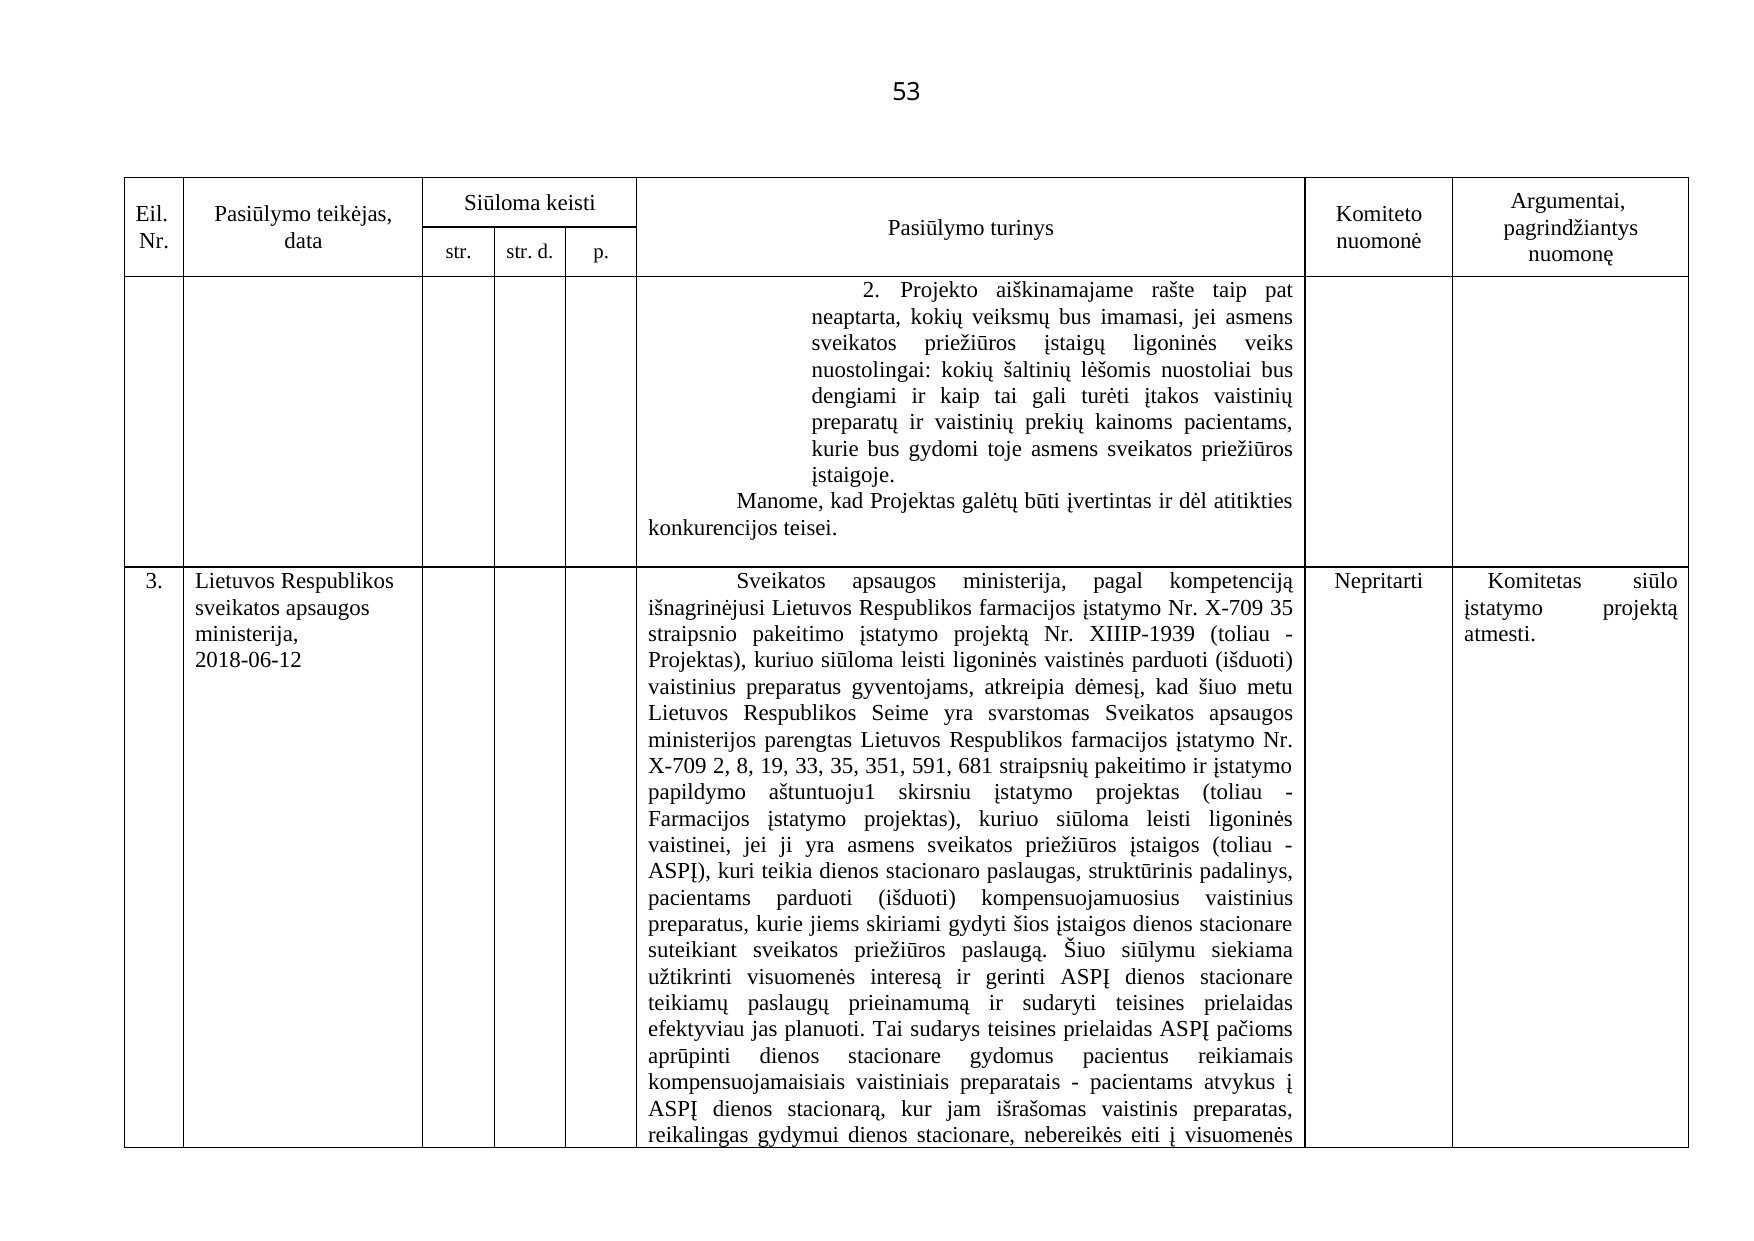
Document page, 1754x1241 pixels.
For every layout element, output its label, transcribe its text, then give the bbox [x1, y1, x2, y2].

table_cell str. d. [495, 228, 565, 276]
table_cell [495, 277, 565, 566]
table_cell p. [566, 228, 636, 276]
table_header Komiteto nuomonė [1306, 178, 1452, 276]
table_cell [125, 277, 183, 566]
table_cell 3. [125, 568, 183, 1147]
table_cell [495, 568, 565, 1147]
table_cell Lietuvos Respublikos sveikatos apsaugos ministerija, 2018-06-12 [184, 568, 422, 1147]
table_cell [566, 568, 636, 1147]
table_cell [1453, 277, 1688, 566]
table_header Argumentai, pagrindžiantys nuomonę [1453, 178, 1688, 276]
table_header Siūloma keisti [423, 178, 636, 226]
table_cell str. [423, 228, 494, 276]
table_cell Vadovaudamiesi Lietuvos Respublikos korupcijos prevencijos įstatymo 8 straipsnio nuostatomis ir atsižvelgdami į Lietuvos Respublikos Seimo Sveikatos reikalų komiteto prašymą, atlikome Lietuvos Respublikos farmacijos įstatymo Nr. X-709 35 straipsnio pakeitimo įstatymo projekto Nr. XIIIP-1939 (toliau – Projektas) antikorupcinį vertinimą. Atliekant Projekto antikorupcinį vertinimą nustatyta, kad juo siekiama leisti steigti ligoninės vaistinę visoms asmens sveikatos priežiūros įstaigoms ir tokioms vaistinėms sudaryti galimybes aprūpinti ne tik asmens sveikatos priežiūros įstaigą vaistiniais preparatais ir (ar) vaistinių prekėmis, bet ir leisti parduoti (išduoti) vaistinius preparatus gyventojams. Atlikę Projekto antikorupcinį vertinimą, nenustatėme esminių antikorupcinio pobūdžio pastabų, tačiau atkreipiame dėmesį į tai, kad: Projekto aiškinamajame rašte neaptarta, kiek išlaidų (pvz., rinkodaros tikslams, papildomiems darbuotojų etatams, patalpų pritaikymui ar pan.) gali patirti asmens sveikatos priežiūros įstaigos, norėdamos pradėti prekybą vaistiniais preparatais ne tik toje įstaigoje besigydantiems pacientams, bet ir joje nesigydantiems, ir iš kokių šaltinių bus šios lėšos. Projekto aiškinamajame rašte taip pat neaptarta, kokių veiksmų bus imamasi, jei asmens sveikatos priežiūros įstaigų ligoninės veiks nuostolingai: kokių šaltinių lėšomis nuostoliai bus dengiami ir kaip tai gali turėti įtakos vaistinių preparatų ir vaistinių prekių kainoms pacientams, kurie bus gydomi toje asmens sveikatos priežiūros įstaigoje. Manome, kad Projektas galėtų būti įvertintas ir dėl atitikties konkurencijos teisei. [637, 277, 1304, 566]
table_cell [566, 277, 636, 566]
table_header Eil. Nr. [125, 178, 183, 276]
table_cell [423, 568, 494, 1147]
table_cell [184, 277, 422, 566]
table_cell [1306, 277, 1452, 566]
table_cell Komitetas siūlo įstatymo projektą atmesti. [1453, 568, 1688, 1147]
table_header Pasiūlymo turinys [637, 178, 1304, 276]
table_cell [423, 277, 494, 566]
table_header Pasiūlymo teikėjas, data [184, 178, 422, 276]
table_cell Nepritarti [1306, 568, 1452, 1147]
table_cell Sveikatos apsaugos ministerija, pagal kompetenciją išnagrinėjusi Lietuvos Respublikos farmacijos įstatymo Nr. X-709 35 straipsnio pakeitimo įstatymo projektą Nr. XIIIP-1939 (toliau - Projektas), kuriuo siūloma leisti ligoninės vaistinės parduoti (išduoti) vaistinius preparatus gyventojams, atkreipia dėmesį, kad šiuo metu Lietuvos Respublikos Seime yra svarstomas Sveikatos apsaugos ministerijos parengtas Lietuvos Respublikos farmacijos įstatymo Nr. X-709 2, 8, 19, 33, 35, 351, 591, 681 straipsnių pakeitimo ir įstatymo papildymo aštuntuoju1 skirsniu įstatymo projektas (toliau - Farmacijos įstatymo projektas), kuriuo siūloma leisti ligoninės vaistinei, jei ji yra asmens sveikatos priežiūros įstaigos (toliau - ASPĮ), kuri teikia dienos stacionaro paslaugas, struktūrinis padalinys, pacientams parduoti (išduoti) kompensuojamuosius vaistinius preparatus, kurie jiems skiriami gydyti šios įstaigos dienos stacionare suteikiant sveikatos priežiūros paslaugą. Šiuo siūlymu siekiama užtikrinti visuomenės interesą ir gerinti ASPĮ dienos stacionare teikiamų paslaugų prieinamumą ir sudaryti teisines prielaidas efektyviau jas planuoti. Tai sudarys teisines prielaidas ASPĮ pačioms aprūpinti dienos stacionare gydomus pacientus reikiamais kompensuojamaisiais vaistiniais preparatais - pacientams atvykus į ASPĮ dienos stacionarą, kur jam išrašomas vaistinis preparatas, reikalingas gydymui dienos stacionare, nebereikės eiti į visuomenės [637, 568, 1304, 1147]
